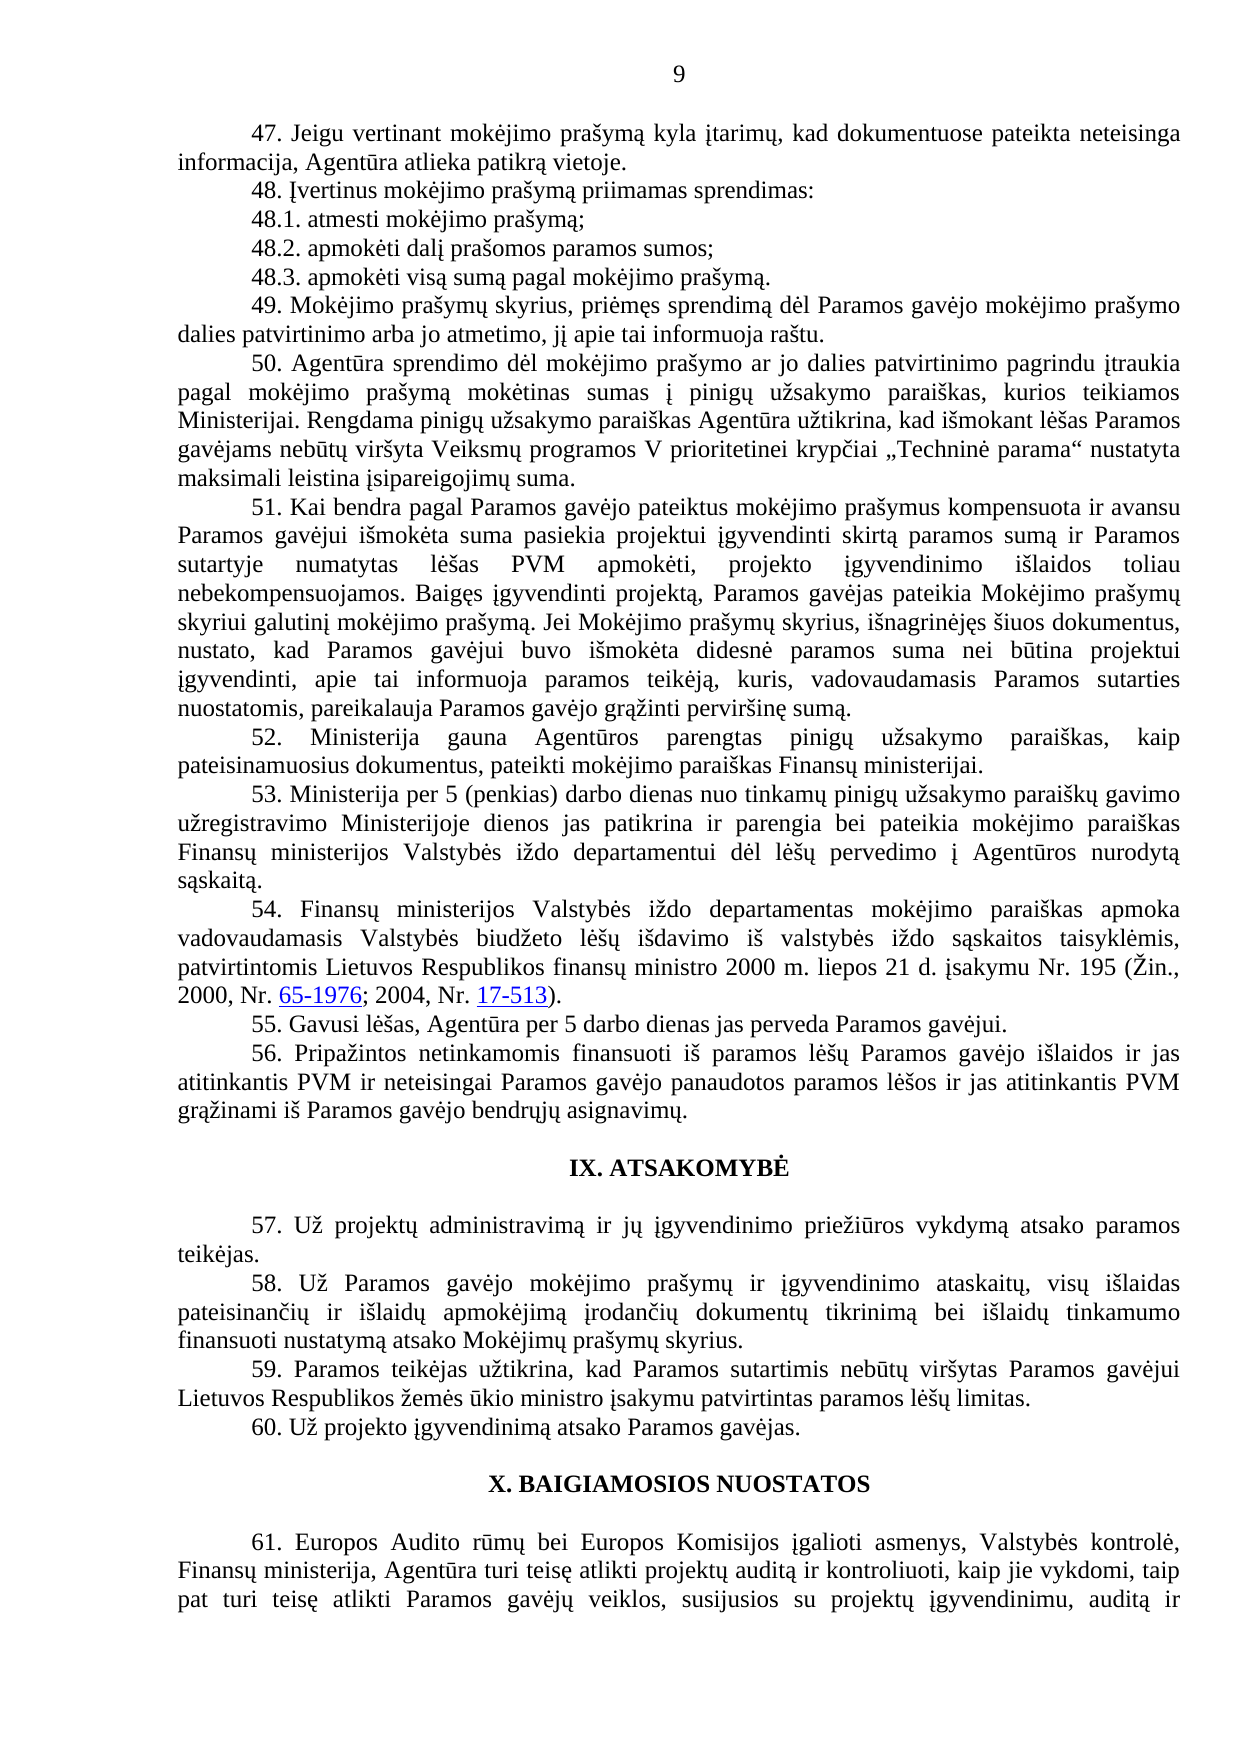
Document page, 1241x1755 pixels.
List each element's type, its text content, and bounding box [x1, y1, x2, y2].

text IX. ATSAKOMYBĖ [177, 1153, 1181, 1182]
text 57. Už projektų administravimą ir jų įgyvendinimo priežiūros vykdymą atsako paramos teikėjas. [177, 1211, 1181, 1268]
text 47. Jeigu vertinant mokėjimo prašymą kyla įtarimų, kad dokumentuose pateikta neteisinga informacija, Agentūra atlieka patikrą vietoje. [177, 118, 1181, 176]
text 50. Agentūra sprendimo dėl mokėjimo prašymo ar jo dalies patvirtinimo pagrindu įtraukia pagal mokėjimo prašymą mokėtinas sumas į pinigų užsakymo paraiškas, kurios teikiamos Ministerijai. Rengdama pinigų užsakymo paraiškas Agentūra užtikrina, kad išmokant lėšas Paramos gavėjams nebūtų viršyta Veiksmų programos V prioritetinei krypčiai „Techninė parama“ nustatyta maksimali leistina įsipareigojimų suma. [177, 348, 1181, 492]
text 59. Paramos teikėjas užtikrina, kad Paramos sutartimis nebūtų viršytas Paramos gavėjui Lietuvos Respublikos žemės ūkio ministro įsakymu patvirtintas paramos lėšų limitas. [177, 1354, 1181, 1412]
text 48. Įvertinus mokėjimo prašymą priimamas sprendimas: [177, 176, 1181, 204]
text 56. Pripažintos netinkamomis finansuoti iš paramos lėšų Paramos gavėjo išlaidos ir jas atitinkantis PVM ir neteisingai Paramos gavėjo panaudotos paramos lėšos ir jas atitinkantis PVM grąžinami iš Paramos gavėjo bendrųjų asignavimų. [177, 1038, 1181, 1124]
text X. BAIGIAMOSIOS NUOSTATOS [177, 1469, 1181, 1498]
text 61. Europos Audito rūmų bei Europos Komisijos įgalioti asmenys, Valstybės kontrolė, Finansų ministerija, Agentūra turi teisę atlikti projektų auditą ir kontroliuoti, kaip jie vykdomi, taip pat turi teisę atlikti Paramos gavėjų veiklos, susijusios su projektų įgyvendinimu, auditą ir [177, 1527, 1181, 1613]
text 51. Kai bendra pagal Paramos gavėjo pateiktus mokėjimo prašymus kompensuota ir avansu Paramos gavėjui išmokėta suma pasiekia projektui įgyvendinti skirtą paramos sumą ir Paramos sutartyje numatytas lėšas PVM apmokėti, projekto įgyvendinimo išlaidos toliau nebekompensuojamos. Baigęs įgyvendinti projektą, Paramos gavėjas pateikia Mokėjimo prašymų skyriui galutinį mokėjimo prašymą. Jei Mokėjimo prašymų skyrius, išnagrinėjęs šiuos dokumentus, nustato, kad Paramos gavėjui buvo išmokėta didesnė paramos suma nei būtina projektui įgyvendinti, apie tai informuoja paramos teikėją, kuris, vadovaudamasis Paramos sutarties nuostatomis, pareikalauja Paramos gavėjo grąžinti perviršinę sumą. [177, 492, 1181, 722]
text 52. Ministerija gauna Agentūros parengtas pinigų užsakymo paraiškas, kaip pateisinamuosius dokumentus, pateikti mokėjimo paraiškas Finansų ministerijai. [177, 722, 1181, 779]
text 53. Ministerija per 5 (penkias) darbo dienas nuo tinkamų pinigų užsakymo paraiškų gavimo užregistravimo Ministerijoje dienos jas patikrina ir parengia bei pateikia mokėjimo paraiškas Finansų ministerijos Valstybės iždo departamentui dėl lėšų pervedimo į Agentūros nurodytą sąskaitą. [177, 779, 1181, 894]
text 49. Mokėjimo prašymų skyrius, priėmęs sprendimą dėl Paramos gavėjo mokėjimo prašymo dalies patvirtinimo arba jo atmetimo, jį apie tai informuoja raštu. [177, 291, 1181, 348]
text 58. Už Paramos gavėjo mokėjimo prašymų ir įgyvendinimo ataskaitų, visų išlaidas pateisinančių ir išlaidų apmokėjimą įrodančių dokumentų tikrinimą bei išlaidų tinkamumo finansuoti nustatymą atsako Mokėjimų prašymų skyrius. [177, 1268, 1181, 1354]
text 48.3. apmokėti visą sumą pagal mokėjimo prašymą. [177, 262, 1181, 291]
text 55. Gavusi lėšas, Agentūra per 5 darbo dienas jas perveda Paramos gavėjui. [177, 1009, 1181, 1038]
text 60. Už projekto įgyvendinimą atsako Paramos gavėjas. [177, 1412, 1181, 1441]
text 54. Finansų ministerijos Valstybės iždo departamentas mokėjimo paraiškas apmoka vadovaudamasis Valstybės biudžeto lėšų išdavimo iš valstybės iždo sąskaitos taisyklėmis, patvirtintomis Lietuvos Respublikos finansų ministro 2000 m. liepos 21 d. įsakymu Nr. 195 (Žin., 2000, Nr. 65-1976; 2004, Nr. 17-513). [177, 894, 1181, 1009]
text 48.2. apmokėti dalį prašomos paramos sumos; [177, 233, 1181, 262]
text 48.1. atmesti mokėjimo prašymą; [177, 204, 1181, 233]
